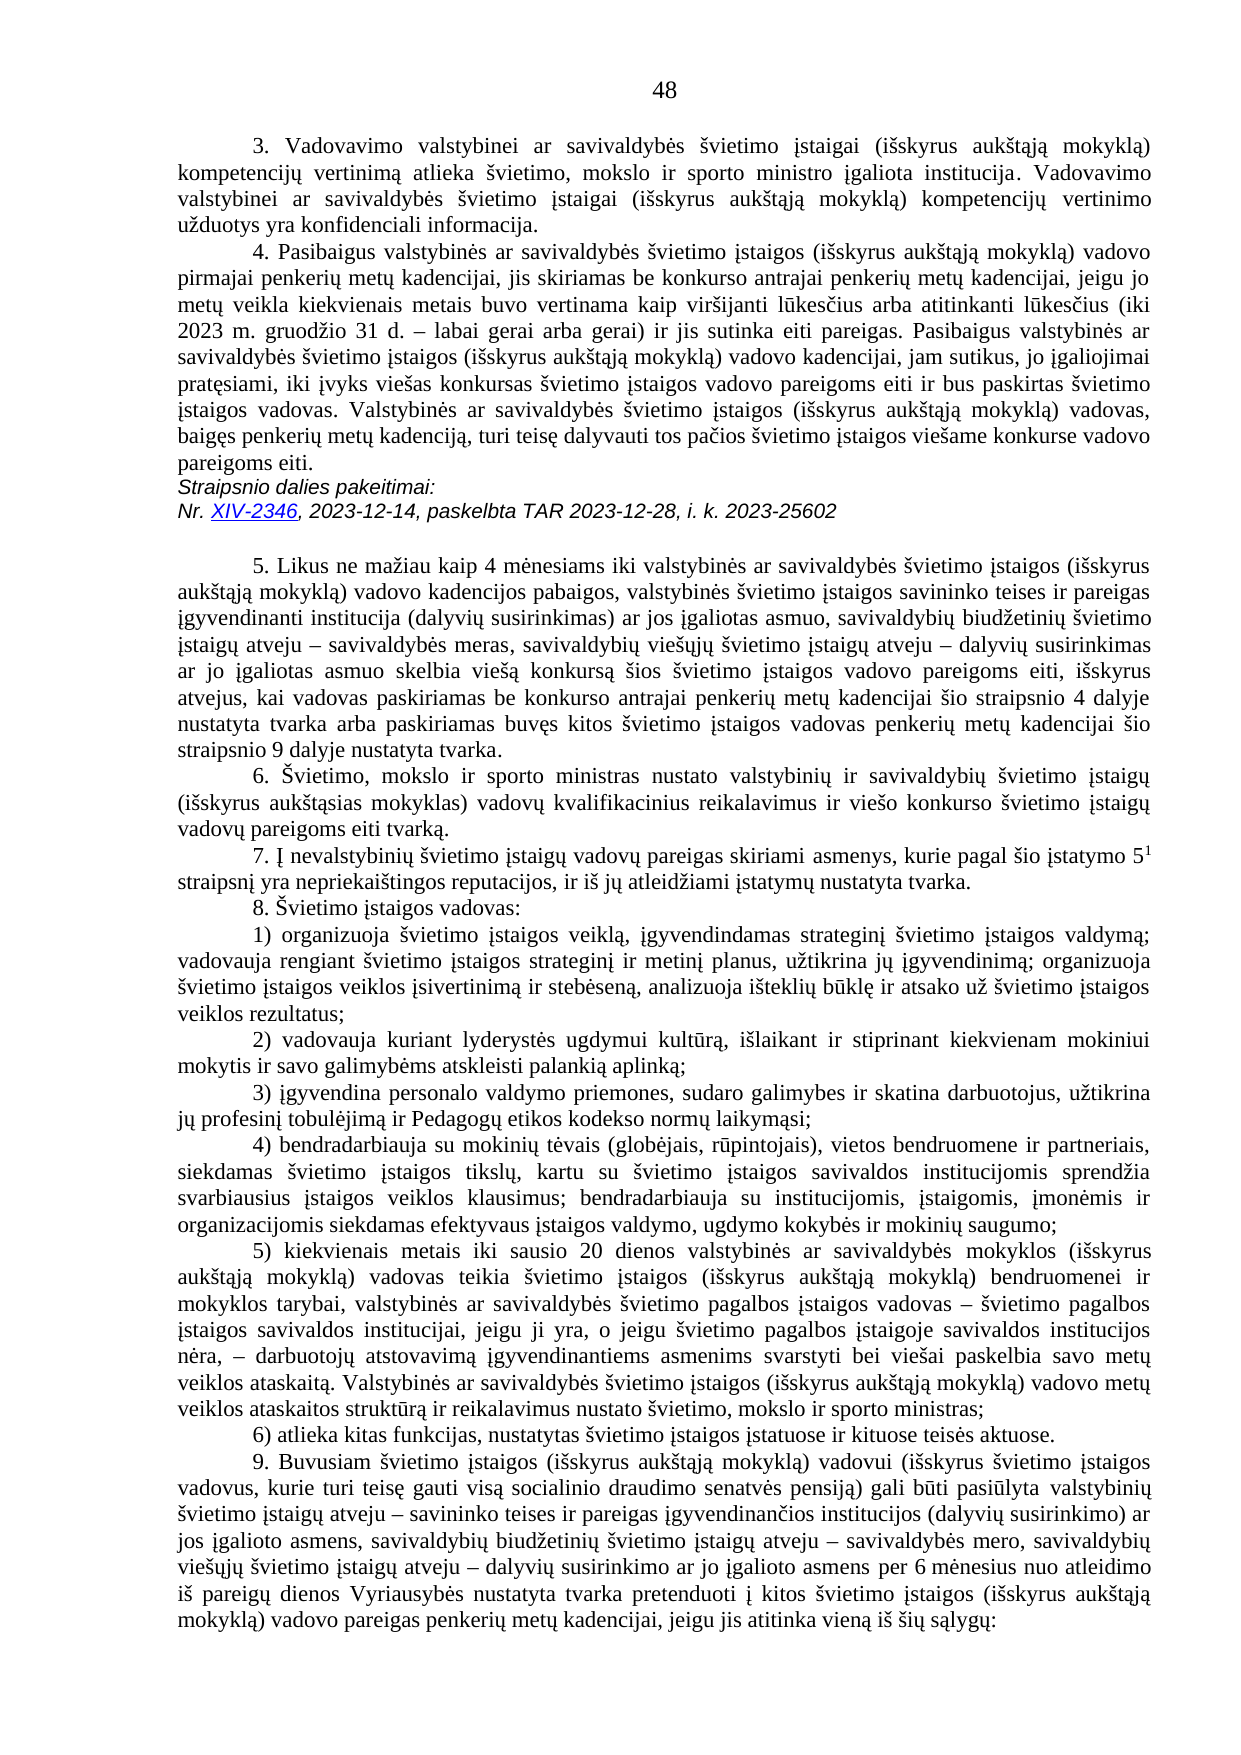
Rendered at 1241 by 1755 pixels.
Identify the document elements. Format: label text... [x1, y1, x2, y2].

text 1) organizuoja švietimo įstaigos veiklą, įgyvendindamas strateginį švietimo įstaigos valdymą; vadovauja rengiant švietimo įstaigos strateginį ir metinį planus, užtikrina jų įgyvendinimą; organizuoja švietimo įstaigos veiklos įsivertinimą ir stebėseną, analizuoja išteklių būklę ir atsako už švietimo įstaigos veiklos rezultatus; [177, 921, 1152, 1026]
text 4) bendradarbiauja su mokinių tėvais (globėjais, rūpintojais), vietos bendruomene ir partneriais, siekdamas švietimo įstaigos tikslų, kartu su švietimo įstaigos savivaldos institucijomis sprendžia svarbiausius įstaigos veiklos klausimus; bendradarbiauja su institucijomis, įstaigomis, įmonėmis ir organizacijomis siekdamas efektyvaus įstaigos valdymo, ugdymo kokybės ir mokinių saugumo; [177, 1132, 1152, 1237]
text 5. Likus ne mažiau kaip 4 mėnesiams iki valstybinės ar savivaldybės švietimo įstaigos (išskyrus aukštąją mokyklą) vadovo kadencijos pabaigos, valstybinės švietimo įstaigos savininko teises ir pareigas įgyvendinanti institucija (dalyvių susirinkimas) ar jos įgaliotas asmuo, savivaldybių biudžetinių švietimo įstaigų atveju – savivaldybės meras, savivaldybių viešųjų švietimo įstaigų atveju – dalyvių susirinkimas ar jo įgaliotas asmuo skelbia viešą konkursą šios švietimo įstaigos vadovo pareigoms eiti, išskyrus atvejus, kai vadovas paskiriamas be konkurso antrajai penkerių metų kadencijai šio straipsnio 4 dalyje nustatyta tvarka arba paskiriamas buvęs kitos švietimo įstaigos vadovas penkerių metų kadencijai šio straipsnio 9 dalyje nustatyta tvarka. [177, 552, 1152, 763]
text 2) vadovauja kuriant lyderystės ugdymui kultūrą, išlaikant ir stiprinant kiekvienam mokiniui mokytis ir savo galimybėms atskleisti palankią aplinką; [177, 1026, 1152, 1079]
text 6. Švietimo, mokslo ir sporto ministras nustato valstybinių ir savivaldybių švietimo įstaigų (išskyrus aukštąsias mokyklas) vadovų kvalifikacinius reikalavimus ir viešo konkurso švietimo įstaigų vadovų pareigoms eiti tvarką. [177, 763, 1152, 842]
text 5) kiekvienais metais iki sausio 20 dienos valstybinės ar savivaldybės mokyklos (išskyrus aukštąją mokyklą) vadovas teikia švietimo įstaigos (išskyrus aukštąją mokyklą) bendruomenei ir mokyklos tarybai, valstybinės ar savivaldybės švietimo pagalbos įstaigos vadovas – švietimo pagalbos įstaigos savivaldos institucijai, jeigu ji yra, o jeigu švietimo pagalbos įstaigoje savivaldos institucijos nėra, – darbuotojų atstovavimą įgyvendinantiems asmenims svarstyti bei viešai paskelbia savo metų veiklos ataskaitą. Valstybinės ar savivaldybės švietimo įstaigos (išskyrus aukštąją mokyklą) vadovo metų veiklos ataskaitos struktūrą ir reikalavimus nustato švietimo, mokslo ir sporto ministras; [177, 1237, 1152, 1421]
text Straipsnio dalies pakeitimai: [177, 475, 1152, 499]
text 8. Švietimo įstaigos vadovas: [177, 894, 1152, 921]
text 7. Į nevalstybinių švietimo įstaigų vadovų pareigas skiriami asmenys, kurie pagal šio įstatymo 51 straipsnį yra nepriekaištingos reputacijos, ir iš jų atleidžiami įstatymų nustatyta tvarka. [177, 842, 1152, 894]
text 6) atlieka kitas funkcijas, nustatytas švietimo įstaigos įstatuose ir kituose teisės aktuose. [177, 1421, 1152, 1448]
text 3) įgyvendina personalo valdymo priemones, sudaro galimybes ir skatina darbuotojus, užtikrina jų profesinį tobulėjimą ir Pedagogų etikos kodekso normų laikymąsi; [177, 1079, 1152, 1132]
text Nr. XIV-2346, 2023-12-14, paskelbta TAR 2023-12-28, i. k. 2023-25602 [177, 499, 1152, 523]
text 4. Pasibaigus valstybinės ar savivaldybės švietimo įstaigos (išskyrus aukštąją mokyklą) vadovo pirmajai penkerių metų kadencijai, jis skiriamas be konkurso antrajai penkerių metų kadencijai, jeigu jo metų veikla kiekvienais metais buvo vertinama kaip viršijanti lūkesčius arba atitinkanti lūkesčius (iki 2023 m. gruodžio 31 d. – labai gerai arba gerai) ir jis sutinka eiti pareigas. Pasibaigus valstybinės ar savivaldybės švietimo įstaigos (išskyrus aukštąją mokyklą) vadovo kadencijai, jam sutikus, jo įgaliojimai pratęsiami, iki įvyks viešas konkursas švietimo įstaigos vadovo pareigoms eiti ir bus paskirtas švietimo įstaigos vadovas. Valstybinės ar savivaldybės švietimo įstaigos (išskyrus aukštąją mokyklą) vadovas, baigęs penkerių metų kadenciją, turi teisę dalyvauti tos pačios švietimo įstaigos viešame konkurse vadovo pareigoms eiti. [177, 238, 1152, 475]
text 9. Buvusiam švietimo įstaigos (išskyrus aukštąją mokyklą) vadovui (išskyrus švietimo įstaigos vadovus, kurie turi teisę gauti visą socialinio draudimo senatvės pensiją) gali būti pasiūlyta valstybinių švietimo įstaigų atveju – savininko teises ir pareigas įgyvendinančios institucijos (dalyvių susirinkimo) ar jos įgalioto asmens, savivaldybių biudžetinių švietimo įstaigų atveju – savivaldybės mero, savivaldybių viešųjų švietimo įstaigų atveju – dalyvių susirinkimo ar jo įgalioto asmens per 6 mėnesius nuo atleidimo iš pareigų dienos Vyriausybės nustatyta tvarka pretenduoti į kitos švietimo įstaigos (išskyrus aukštąją mokyklą) vadovo pareigas penkerių metų kadencijai, jeigu jis atitinka vieną iš šių sąlygų: [177, 1448, 1152, 1632]
text 3. Vadovavimo valstybinei ar savivaldybės švietimo įstaigai (išskyrus aukštąją mokyklą) kompetencijų vertinimą atlieka švietimo, mokslo ir sporto ministro įgaliota institucija. Vadovavimo valstybinei ar savivaldybės švietimo įstaigai (išskyrus aukštąją mokyklą) kompetencijų vertinimo užduotys yra konfidenciali informacija. [177, 132, 1152, 238]
